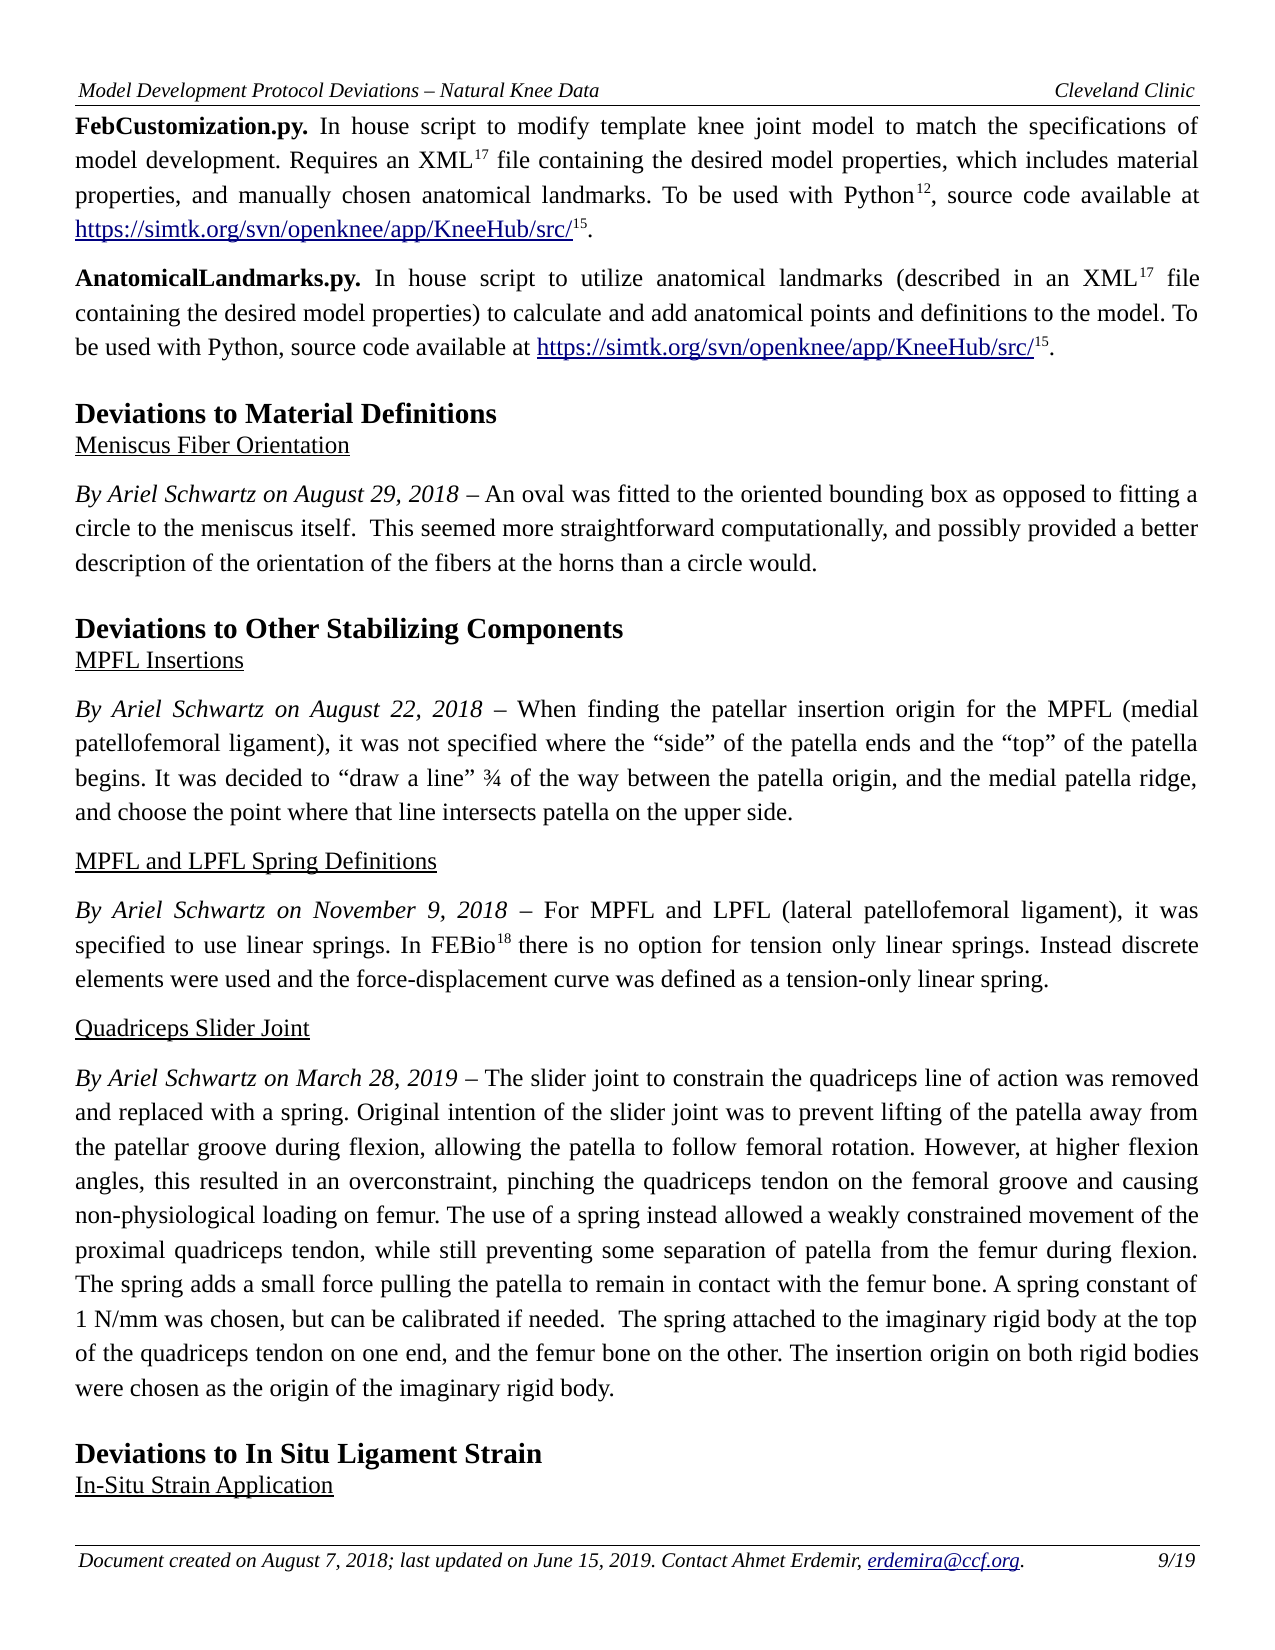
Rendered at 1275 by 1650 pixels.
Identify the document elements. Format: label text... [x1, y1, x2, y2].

text By Ariel Schwartz on August 22, 2018 – When finding the patellar insertion origin for the MPFL (medial patellofemoral ligament), it was not specified where the “side” of the patella ends and the “top” of the patella begins. It was decided to “draw a line” ¾ of the way between the patella origin, and the medial patella ridge, and choose the point where that line intersects patella on the upper side. [75, 694, 1200, 826]
text MPFL and LPFL Spring Definitions [75, 846, 1200, 875]
subtitle Deviations to Material Definitions [75, 396, 1200, 430]
subtitle Deviations to Other Stabilizing Components [75, 611, 1200, 645]
text Quadriceps Slider Joint [75, 1013, 1200, 1042]
text MPFL Insertions [75, 645, 1200, 674]
text AnatomicalLandmarks.py. In house script to utilize anatomical landmarks (described in an XML17 file containing the desired model properties) to calculate and add anatomical points and definitions to the model. To be used with Python, source code available at https://simtk.org/svn/openknee/app/KneeHub/src/15. [75, 263, 1200, 361]
text By Ariel Schwartz on November 9, 2018 – For MPFL and LPFL (lateral patellofemoral ligament), it was specified to use linear springs. In FEBio18 there is no option for tension only linear springs. Instead discrete elements were used and the force-displacement curve was defined as a tension-only linear spring. [75, 896, 1200, 993]
text FebCustomization.py. In house script to modify template knee joint model to match the specifications of model development. Requires an XML17 file containing the desired model properties, which includes material properties, and manually chosen anatomical landmarks. To be used with Python12, source code available at https://simtk.org/svn/openknee/app/KneeHub/src/15. [75, 111, 1200, 243]
text Meniscus Fiber Orientation [75, 430, 1200, 458]
subtitle Deviations to In Situ Ligament Strain [75, 1437, 1200, 1470]
text In-Situ Strain Application [75, 1470, 1200, 1499]
text By Ariel Schwartz on August 29, 2018 – An oval was fitted to the oriented bounding box as opposed to fitting a circle to the meniscus itself. This seemed more straightforward computationally, and possibly provided a better description of the orientation of the fibers at the horns than a circle would. [75, 479, 1200, 576]
text By Ariel Schwartz on March 28, 2019 – The slider joint to constrain the quadriceps line of action was removed and replaced with a spring. Original intention of the slider joint was to prevent lifting of the patella away from the patellar groove during flexion, allowing the patella to follow femoral rotation. However, at higher flexion angles, this resulted in an overconstraint, pinching the quadriceps tendon on the femoral groove and causing non-physiological loading on femur. The use of a spring instead allowed a weakly constrained movement of the proximal quadriceps tendon, while still preventing some separation of patella from the femur during flexion. The spring adds a small force pulling the patella to remain in contact with the femur bone. A spring constant of 1 N/mm was chosen, but can be calibrated if needed. The spring attached to the imaginary rigid body at the top of the quadriceps tendon on one end, and the femur bone on the other. The insertion origin on both rigid bodies were chosen as the origin of the imaginary rigid body. [75, 1063, 1200, 1402]
